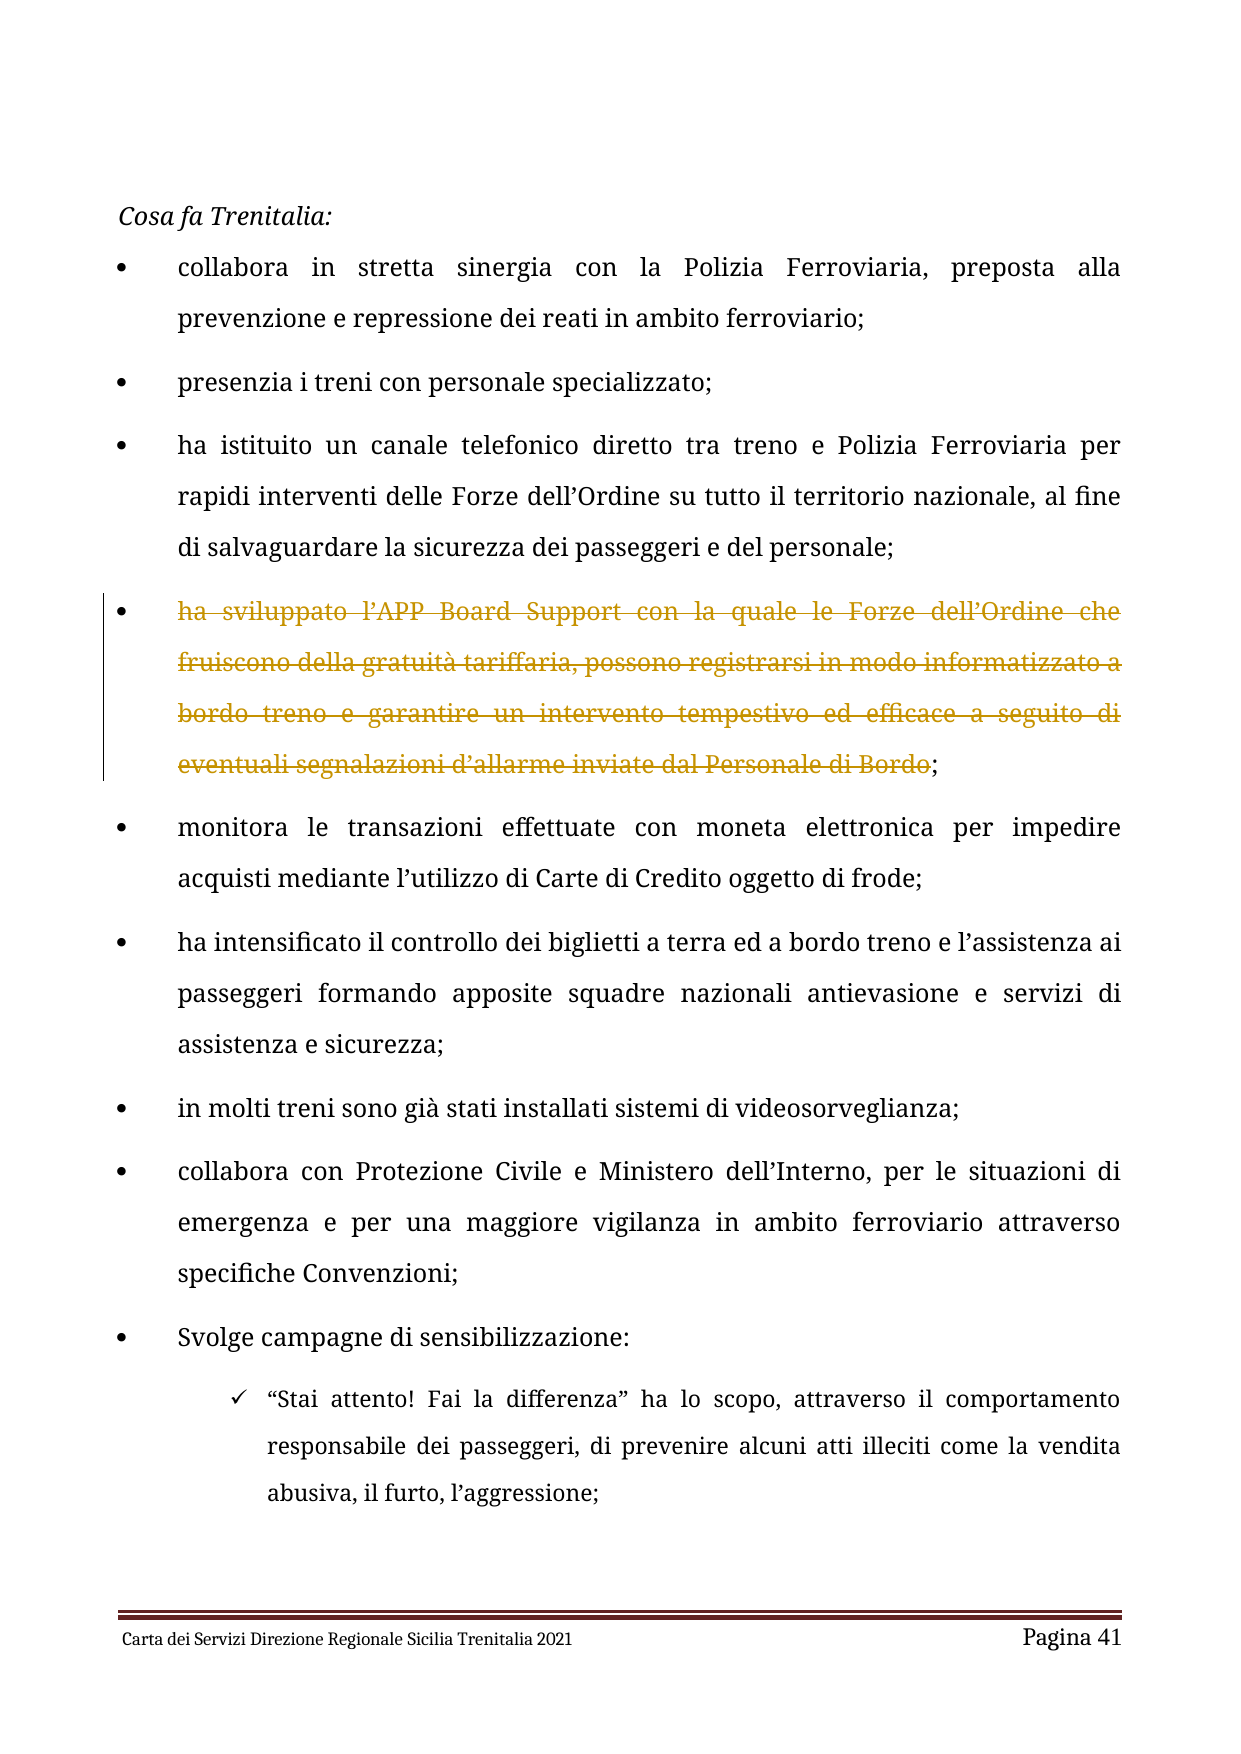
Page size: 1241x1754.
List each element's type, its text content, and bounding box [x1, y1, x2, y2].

list Svolge campagne di sensibilizzazione: [117, 1319, 1122, 1353]
list Cosa fa Trenitalia: [118, 199, 1122, 233]
list collabora in stretta sinergia con la Polizia Ferroviaria, preposta alla prevenzione e repressione dei reati in ambito ferroviario; [117, 250, 1122, 335]
list ; [117, 593, 1122, 781]
list collabora con Protezione Civile e Ministero dell’Interno, per le situazioni di emergenza e per una maggiore vigilanza in ambito ferroviario attraverso specifiche Convenzioni; [117, 1154, 1122, 1290]
list presenzia i treni con personale specializzato; [117, 364, 1122, 398]
list “Stai attento! Fai la differenza” ha lo scopo, attraverso il comportamento responsabile dei passeggeri, di prevenire alcuni atti illeciti come la vendita abusiva, il furto, l’aggressione; [229, 1383, 1122, 1508]
list ha intensificato il controllo dei biglietti a terra ed a bordo treno e l’assistenza ai passeggeri formando apposite squadre nazionali antievasione e servizi di assistenza e sicurezza; [117, 925, 1122, 1061]
list ha istituito un canale telefonico diretto tra treno e Polizia Ferroviaria per rapidi interventi delle Forze dell’Ordine su tutto il territorio nazionale, al fine di salvaguardare la sicurezza dei passeggeri e del personale; [117, 428, 1122, 564]
list monitora le transazioni effettuate con moneta elettronica per impedire acquisti mediante l’utilizzo di Carte di Credito oggetto di frode; [117, 810, 1122, 895]
list in molti treni sono già stati installati sistemi di videosorveglianza; [117, 1090, 1122, 1124]
